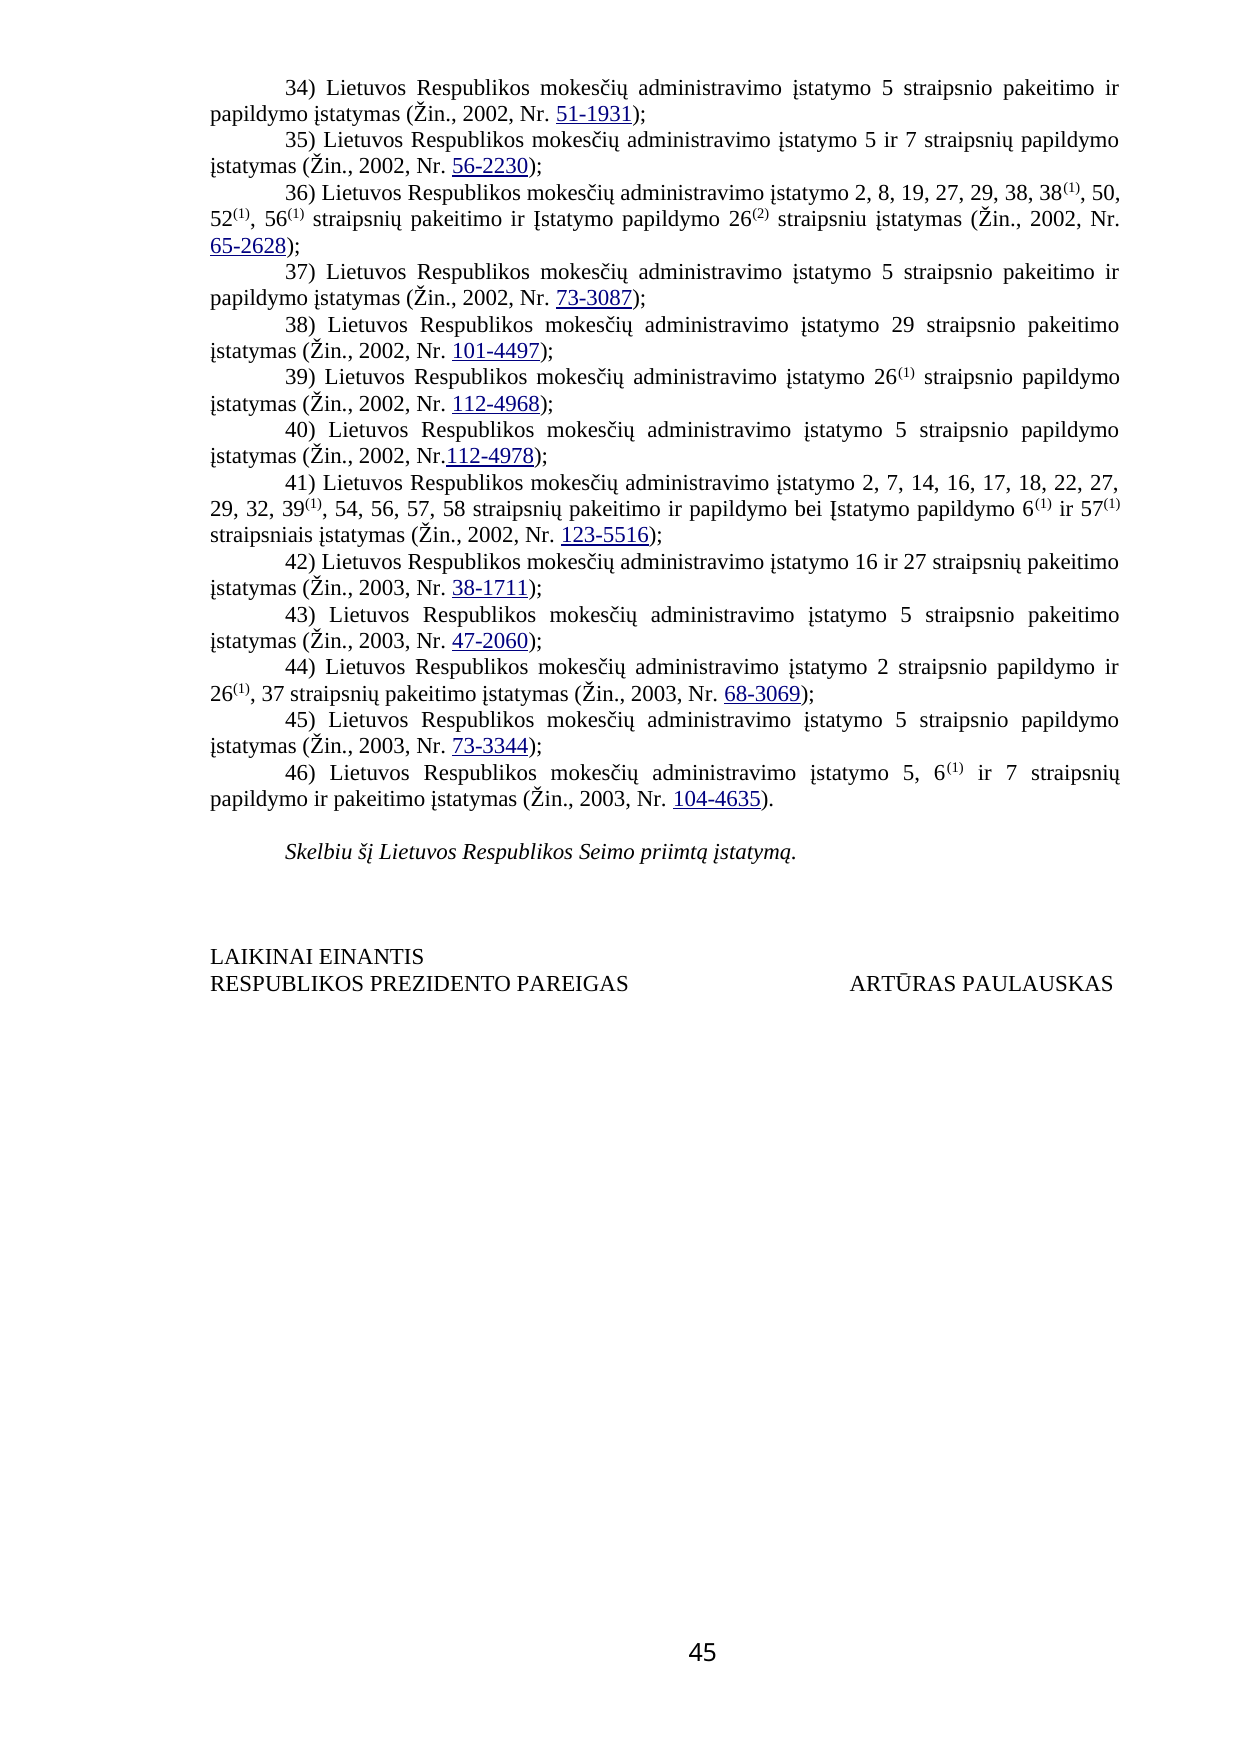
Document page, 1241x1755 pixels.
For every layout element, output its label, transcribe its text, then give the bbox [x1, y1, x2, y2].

text 46) Lietuvos Respublikos mokesčių administravimo įstatymo 5, 6(1) ir 7 straipsnių papildymo ir pakeitimo įstatymas (Žin., 2003, Nr. 104-4635). [210, 759, 1120, 811]
text 43) Lietuvos Respublikos mokesčių administravimo įstatymo 5 straipsnio pakeitimo įstatymas (Žin., 2003, Nr. 47-2060); [210, 601, 1120, 653]
text 36) Lietuvos Respublikos mokesčių administravimo įstatymo 2, 8, 19, 27, 29, 38, 38(1), 50, 52(1), 56(1) straipsnių pakeitimo ir Įstatymo papildymo 26(2) straipsniu įstatymas (Žin., 2002, Nr. 65-2628); [210, 179, 1120, 258]
text 34) Lietuvos Respublikos mokesčių administravimo įstatymo 5 straipsnio pakeitimo ir papildymo įstatymas (Žin., 2002, Nr. 51-1931); [210, 73, 1120, 126]
text 39) Lietuvos Respublikos mokesčių administravimo įstatymo 26(1) straipsnio papildymo įstatymas (Žin., 2002, Nr. 112-4968); [210, 363, 1120, 416]
text 44) Lietuvos Respublikos mokesčių administravimo įstatymo 2 straipsnio papildymo ir 26(1), 37 straipsnių pakeitimo įstatymas (Žin., 2003, Nr. 68-3069); [210, 653, 1120, 706]
text LAIKINAI EINANTIS [210, 943, 1120, 969]
text RESPUBLIKOS PREZIDENTO PAREIGAS ARTŪRAS PAULAUSKAS [210, 969, 1120, 996]
text 45) Lietuvos Respublikos mokesčių administravimo įstatymo 5 straipsnio papildymo įstatymas (Žin., 2003, Nr. 73-3344); [210, 706, 1120, 759]
text 40) Lietuvos Respublikos mokesčių administravimo įstatymo 5 straipsnio papildymo įstatymas (Žin., 2002, Nr.112-4978); [210, 416, 1120, 469]
text 38) Lietuvos Respublikos mokesčių administravimo įstatymo 29 straipsnio pakeitimo įstatymas (Žin., 2002, Nr. 101-4497); [210, 311, 1120, 363]
text 37) Lietuvos Respublikos mokesčių administravimo įstatymo 5 straipsnio pakeitimo ir papildymo įstatymas (Žin., 2002, Nr. 73-3087); [210, 258, 1120, 311]
text Skelbiu šį Lietuvos Respublikos Seimo priimtą įstatymą. [210, 838, 1120, 864]
text 42) Lietuvos Respublikos mokesčių administravimo įstatymo 16 ir 27 straipsnių pakeitimo įstatymas (Žin., 2003, Nr. 38-1711); [210, 548, 1120, 601]
text 41) Lietuvos Respublikos mokesčių administravimo įstatymo 2, 7, 14, 16, 17, 18, 22, 27, 29, 32, 39(1), 54, 56, 57, 58 straipsnių pakeitimo ir papildymo bei Įstatymo papildymo 6(1) ir 57(1) straipsniais įstatymas (Žin., 2002, Nr. 123-5516); [210, 469, 1120, 548]
text 35) Lietuvos Respublikos mokesčių administravimo įstatymo 5 ir 7 straipsnių papildymo įstatymas (Žin., 2002, Nr. 56-2230); [210, 126, 1120, 179]
